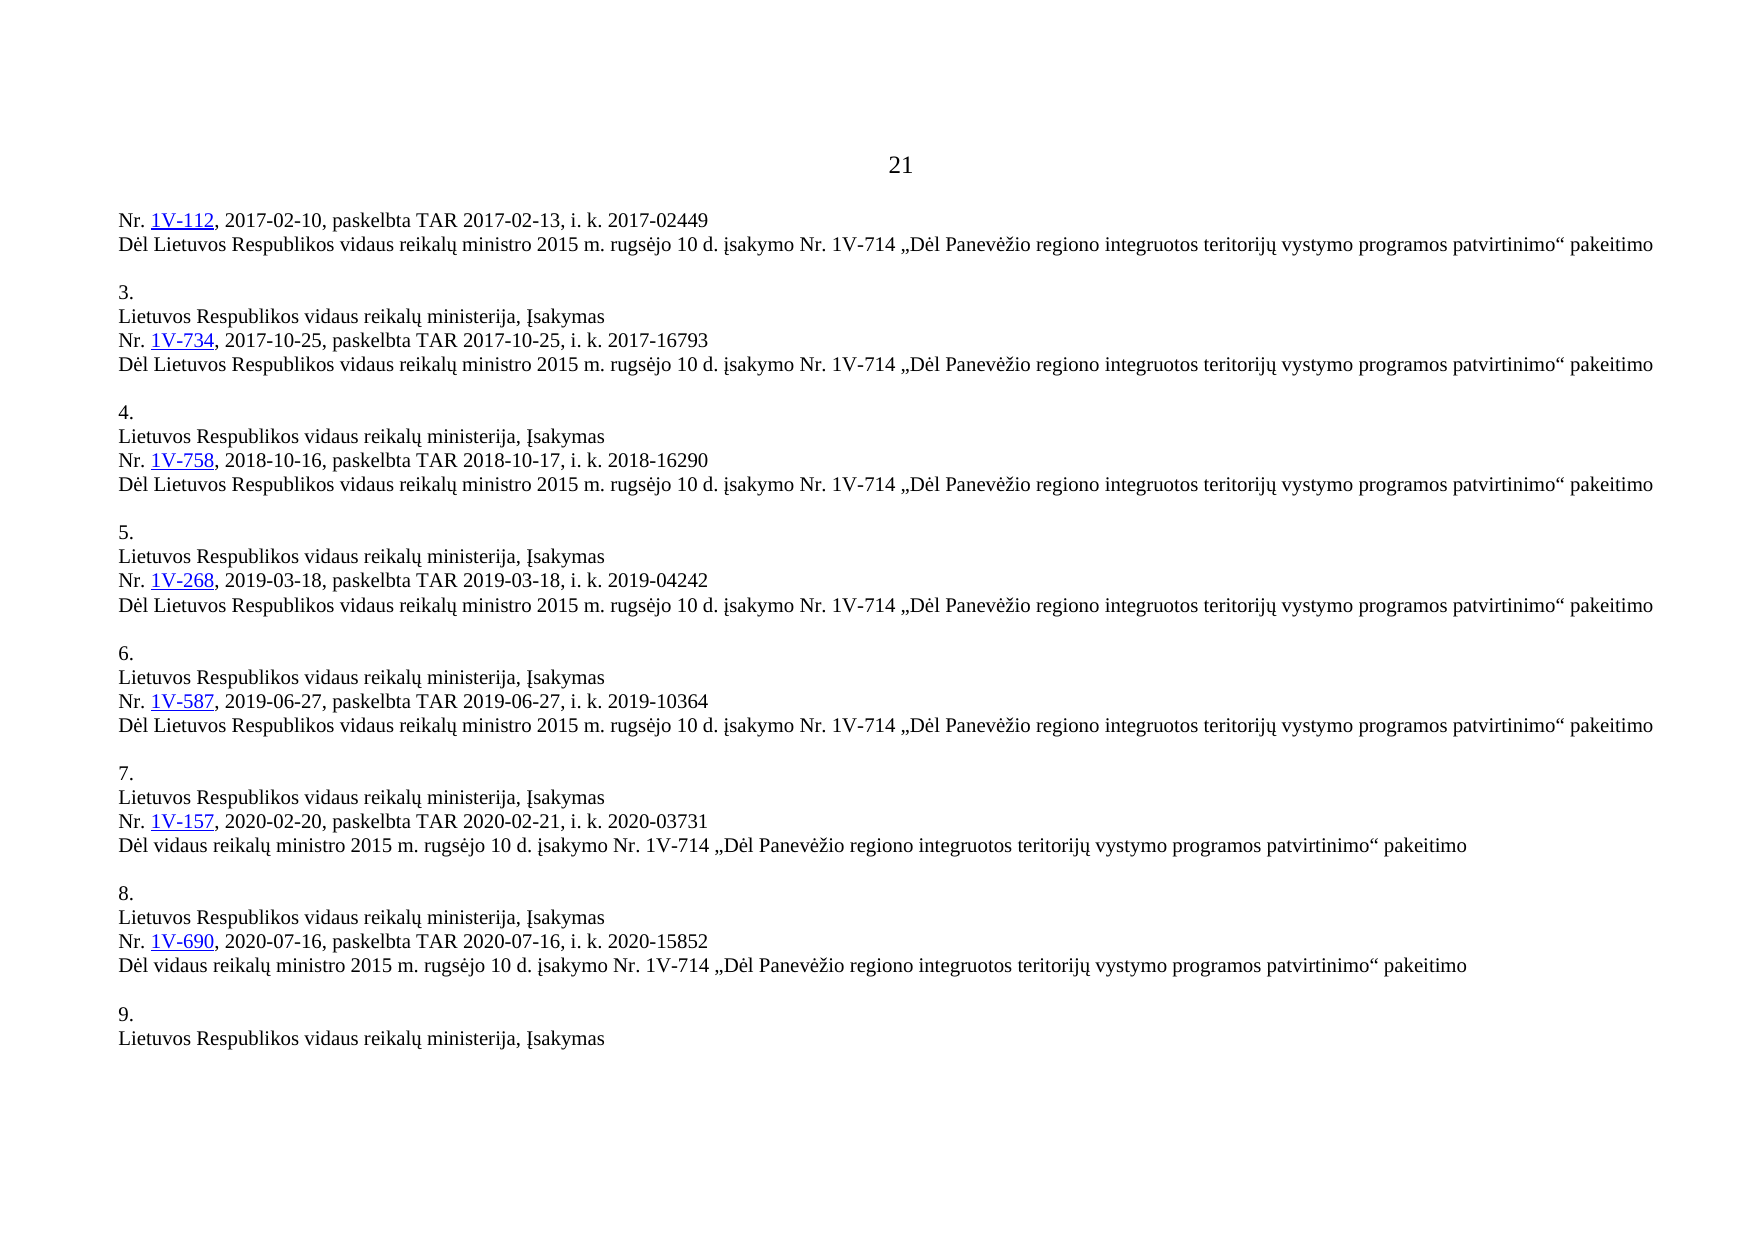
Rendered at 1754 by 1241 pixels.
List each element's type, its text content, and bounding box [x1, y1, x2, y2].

text 9. [118, 1002, 1683, 1026]
text Dėl Lietuvos Respublikos vidaus reikalų ministro 2015 m. rugsėjo 10 d. įsakymo Nr. 1V-714 „Dėl Panevėžio regiono integruotos teritorijų vystymo programos patvirtinimo“ pakeitimo [118, 592, 1683, 617]
text Lietuvos Respublikos vidaus reikalų ministerija, Įsakymas [118, 544, 1683, 568]
text 8. [118, 881, 1683, 905]
text Nr. 1V-690, 2020-07-16, paskelbta TAR 2020-07-16, i. k. 2020-15852 [118, 929, 1683, 953]
text Lietuvos Respublikos vidaus reikalų ministerija, Įsakymas [118, 665, 1683, 689]
text Nr. 1V-758, 2018-10-16, paskelbta TAR 2018-10-17, i. k. 2018-16290 [118, 448, 1683, 472]
text 7. [118, 761, 1683, 785]
text 6. [118, 641, 1683, 665]
text Nr. 1V-112, 2017-02-10, paskelbta TAR 2017-02-13, i. k. 2017-02449 [118, 207, 1683, 232]
text Dėl Lietuvos Respublikos vidaus reikalų ministro 2015 m. rugsėjo 10 d. įsakymo Nr. 1V-714 „Dėl Panevėžio regiono integruotos teritorijų vystymo programos patvirtinimo“ pakeitimo [118, 472, 1683, 496]
text Lietuvos Respublikos vidaus reikalų ministerija, Įsakymas [118, 304, 1683, 328]
text Dėl Lietuvos Respublikos vidaus reikalų ministro 2015 m. rugsėjo 10 d. įsakymo Nr. 1V-714 „Dėl Panevėžio regiono integruotos teritorijų vystymo programos patvirtinimo“ pakeitimo [118, 232, 1683, 256]
text Lietuvos Respublikos vidaus reikalų ministerija, Įsakymas [118, 785, 1683, 809]
text Nr. 1V-268, 2019-03-18, paskelbta TAR 2019-03-18, i. k. 2019-04242 [118, 568, 1683, 592]
text Nr. 1V-587, 2019-06-27, paskelbta TAR 2019-06-27, i. k. 2019-10364 [118, 689, 1683, 713]
text 5. [118, 520, 1683, 544]
text Nr. 1V-734, 2017-10-25, paskelbta TAR 2017-10-25, i. k. 2017-16793 [118, 328, 1683, 352]
text Lietuvos Respublikos vidaus reikalų ministerija, Įsakymas [118, 424, 1683, 448]
text 4. [118, 400, 1683, 424]
text Dėl vidaus reikalų ministro 2015 m. rugsėjo 10 d. įsakymo Nr. 1V-714 „Dėl Panevėžio regiono integruotos teritorijų vystymo programos patvirtinimo“ pakeitimo [118, 833, 1683, 857]
text Dėl Lietuvos Respublikos vidaus reikalų ministro 2015 m. rugsėjo 10 d. įsakymo Nr. 1V-714 „Dėl Panevėžio regiono integruotos teritorijų vystymo programos patvirtinimo“ pakeitimo [118, 352, 1683, 376]
text 3. [118, 280, 1683, 304]
text Dėl Lietuvos Respublikos vidaus reikalų ministro 2015 m. rugsėjo 10 d. įsakymo Nr. 1V-714 „Dėl Panevėžio regiono integruotos teritorijų vystymo programos patvirtinimo“ pakeitimo [118, 713, 1683, 737]
text Lietuvos Respublikos vidaus reikalų ministerija, Įsakymas [118, 905, 1683, 929]
text Lietuvos Respublikos vidaus reikalų ministerija, Įsakymas [118, 1026, 1683, 1050]
text Dėl vidaus reikalų ministro 2015 m. rugsėjo 10 d. įsakymo Nr. 1V-714 „Dėl Panevėžio regiono integruotos teritorijų vystymo programos patvirtinimo“ pakeitimo [118, 953, 1683, 977]
text Nr. 1V-157, 2020-02-20, paskelbta TAR 2020-02-21, i. k. 2020-03731 [118, 809, 1683, 833]
